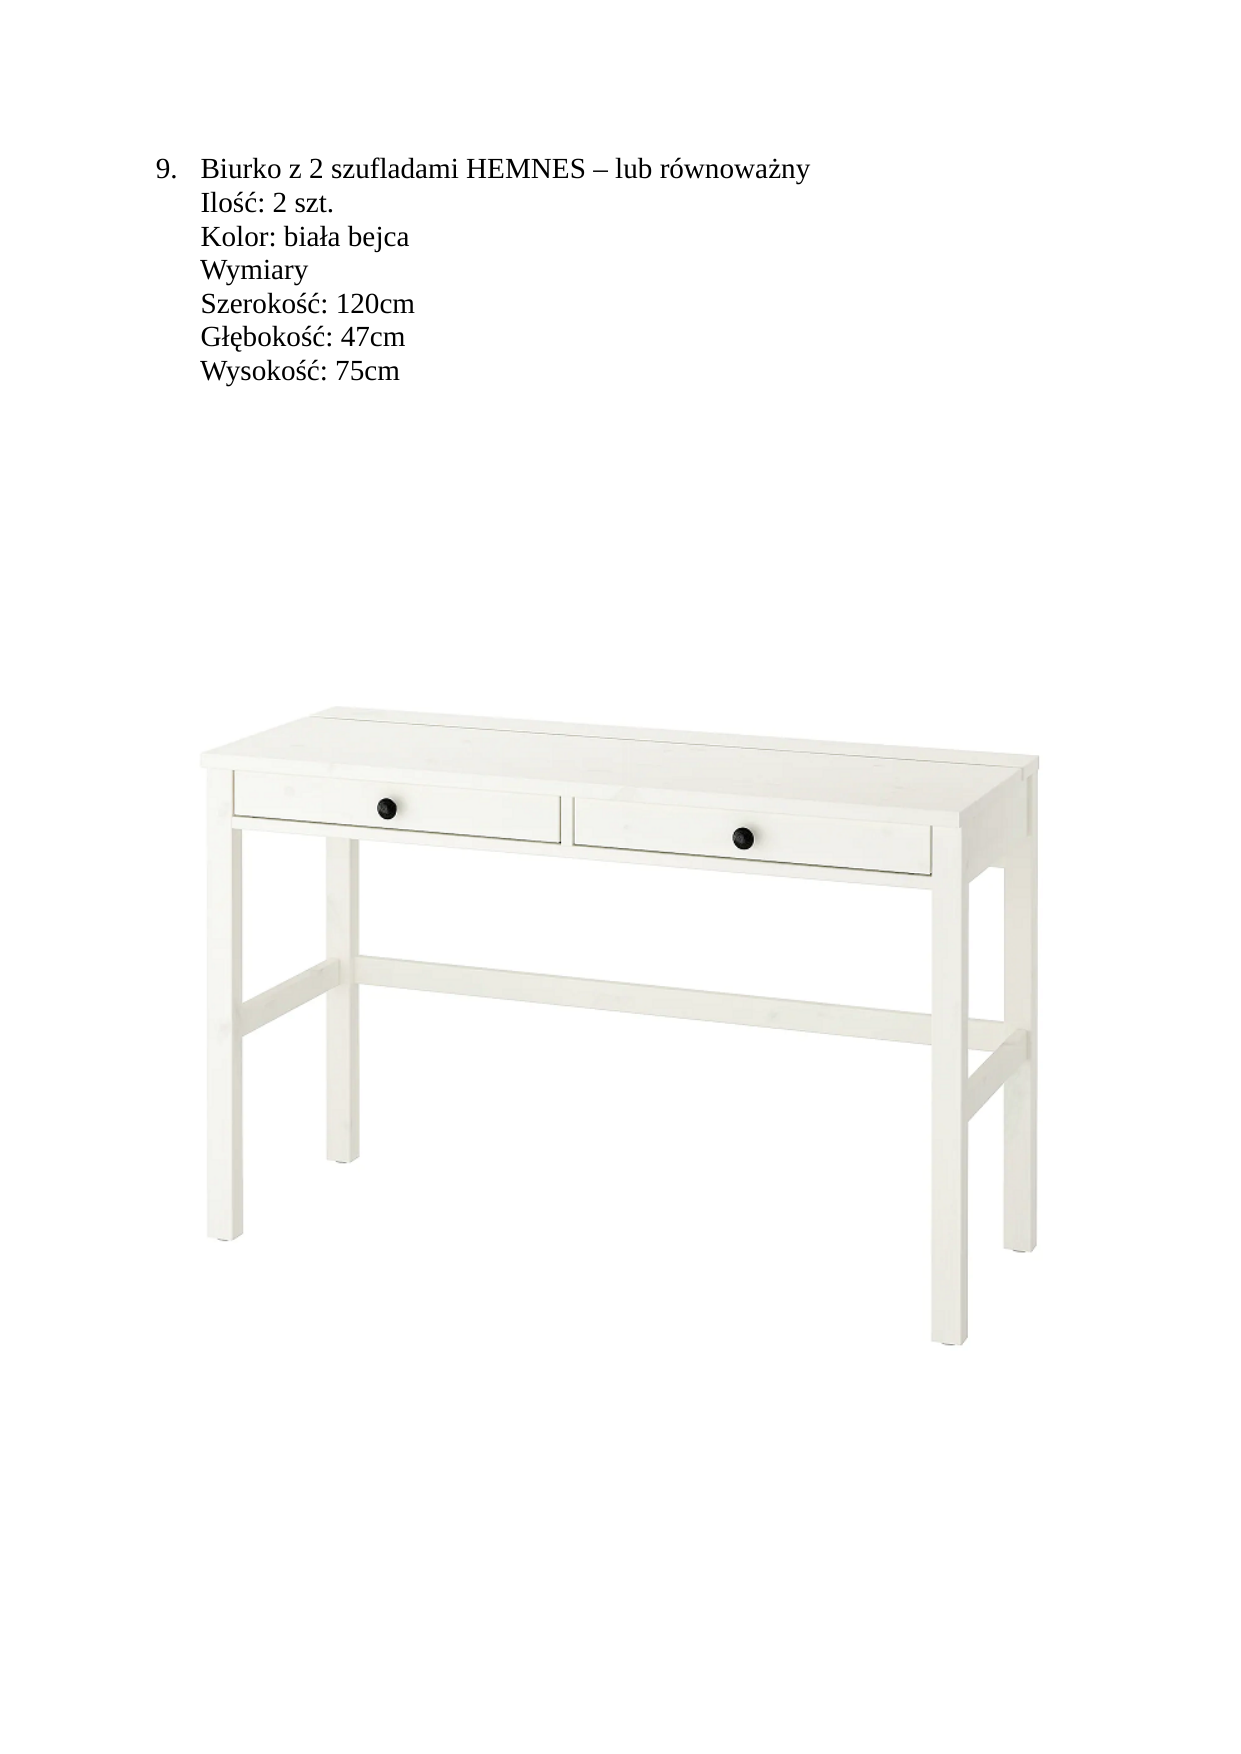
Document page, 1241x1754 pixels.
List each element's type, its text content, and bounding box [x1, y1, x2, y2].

list Wymiary [156, 252, 1122, 286]
list Biurko z 2 szufladami HEMNES – lub równoważny [156, 152, 1122, 185]
list Ilość: 2 szt. [156, 185, 1122, 219]
list Kolor: biała bejca [156, 219, 1122, 252]
list Wysokość: 75cm [156, 353, 1122, 386]
list Głębokość: 47cm [156, 319, 1122, 353]
list Szerokość: 120cm [156, 286, 1122, 319]
